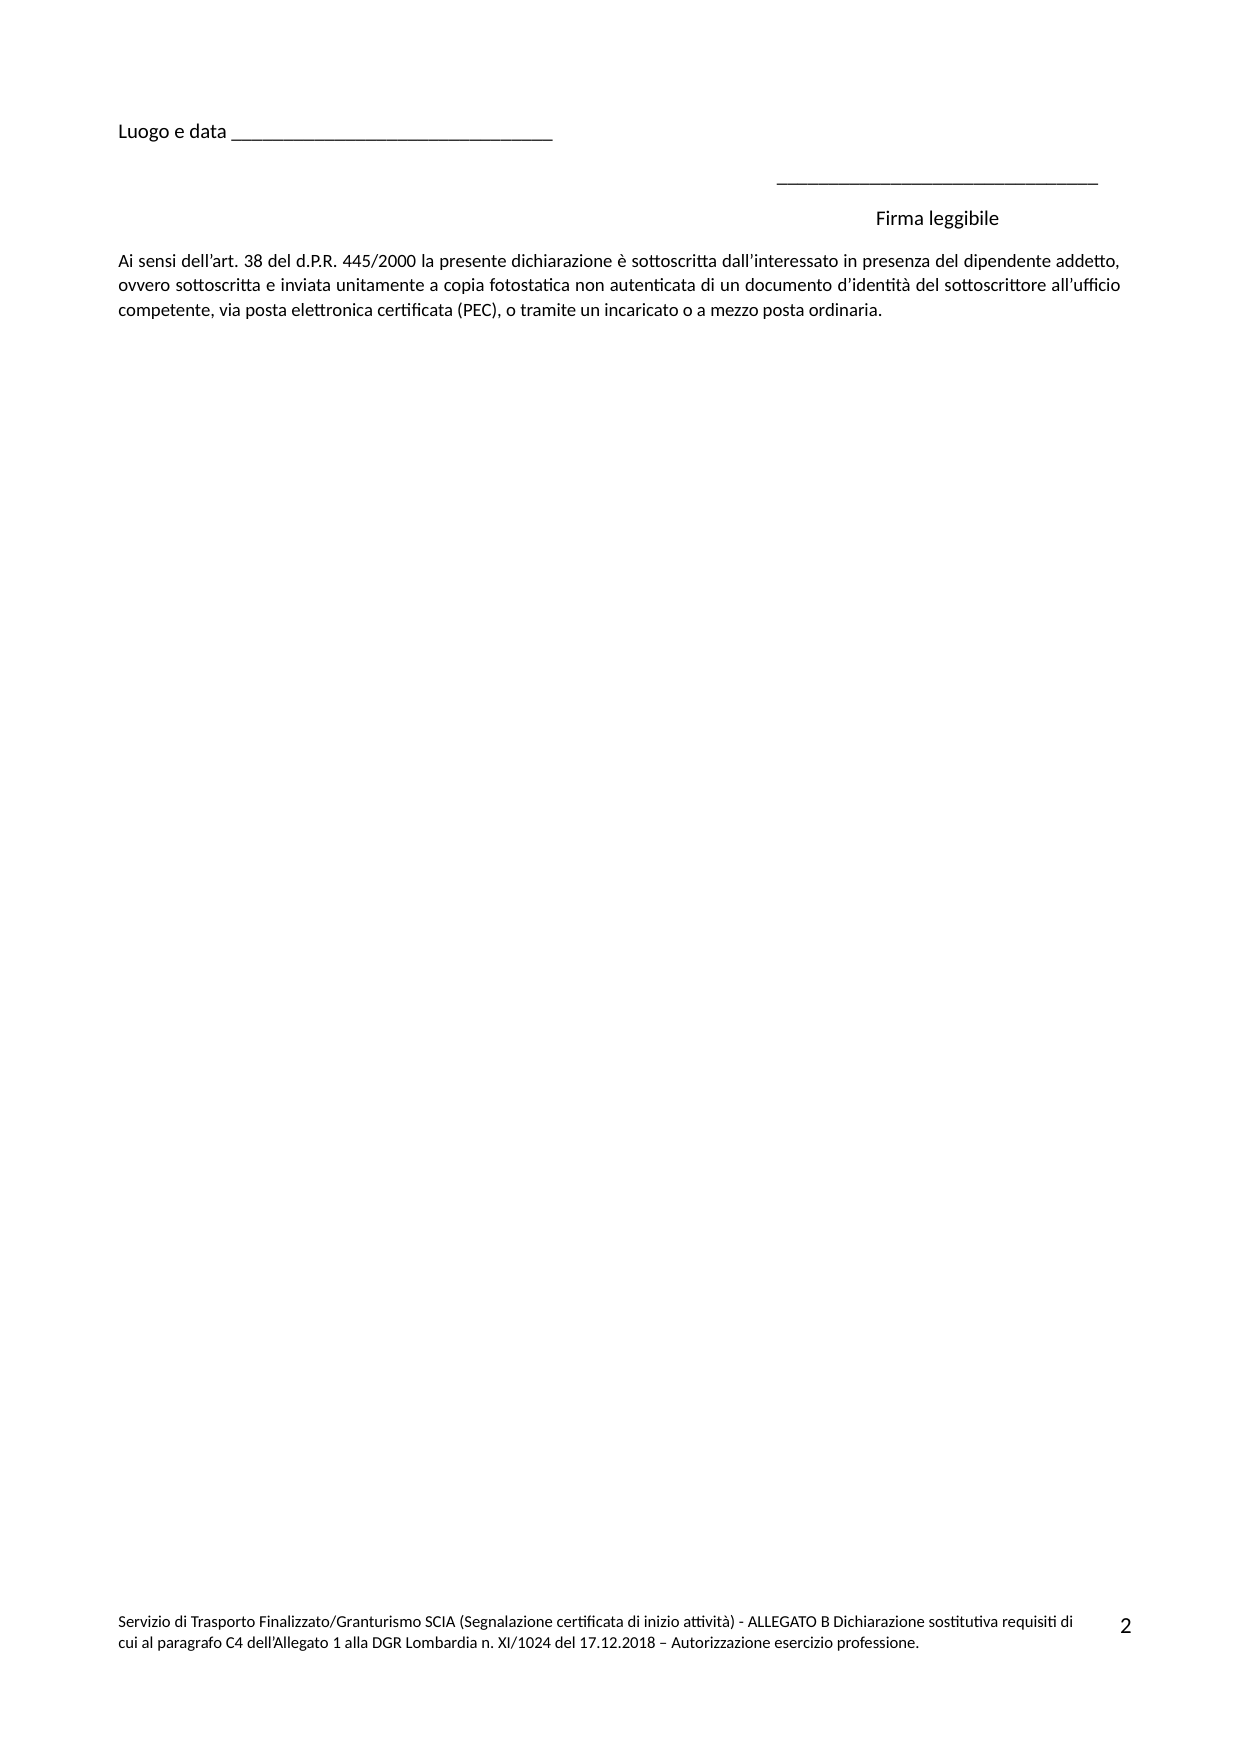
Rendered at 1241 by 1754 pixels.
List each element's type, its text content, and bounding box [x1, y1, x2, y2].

text Ai sensi dell’art. 38 del d.P.R. 445/2000 la presente dichiarazione è sottoscritta dall’interessato in presenza del dipendente addetto, ovvero sottoscritta e inviata unitamente a copia fotostatica non autenticata di un documento d’identità del sottoscrittore all’ufficio competente, via posta elettronica certificata (PEC), o tramite un incaricato o a mezzo posta ordinaria. [118, 249, 1122, 321]
text Luogo e data _______________________________ [118, 118, 1122, 144]
text _______________________________ [753, 162, 1122, 187]
text Firma leggibile [753, 206, 1122, 231]
